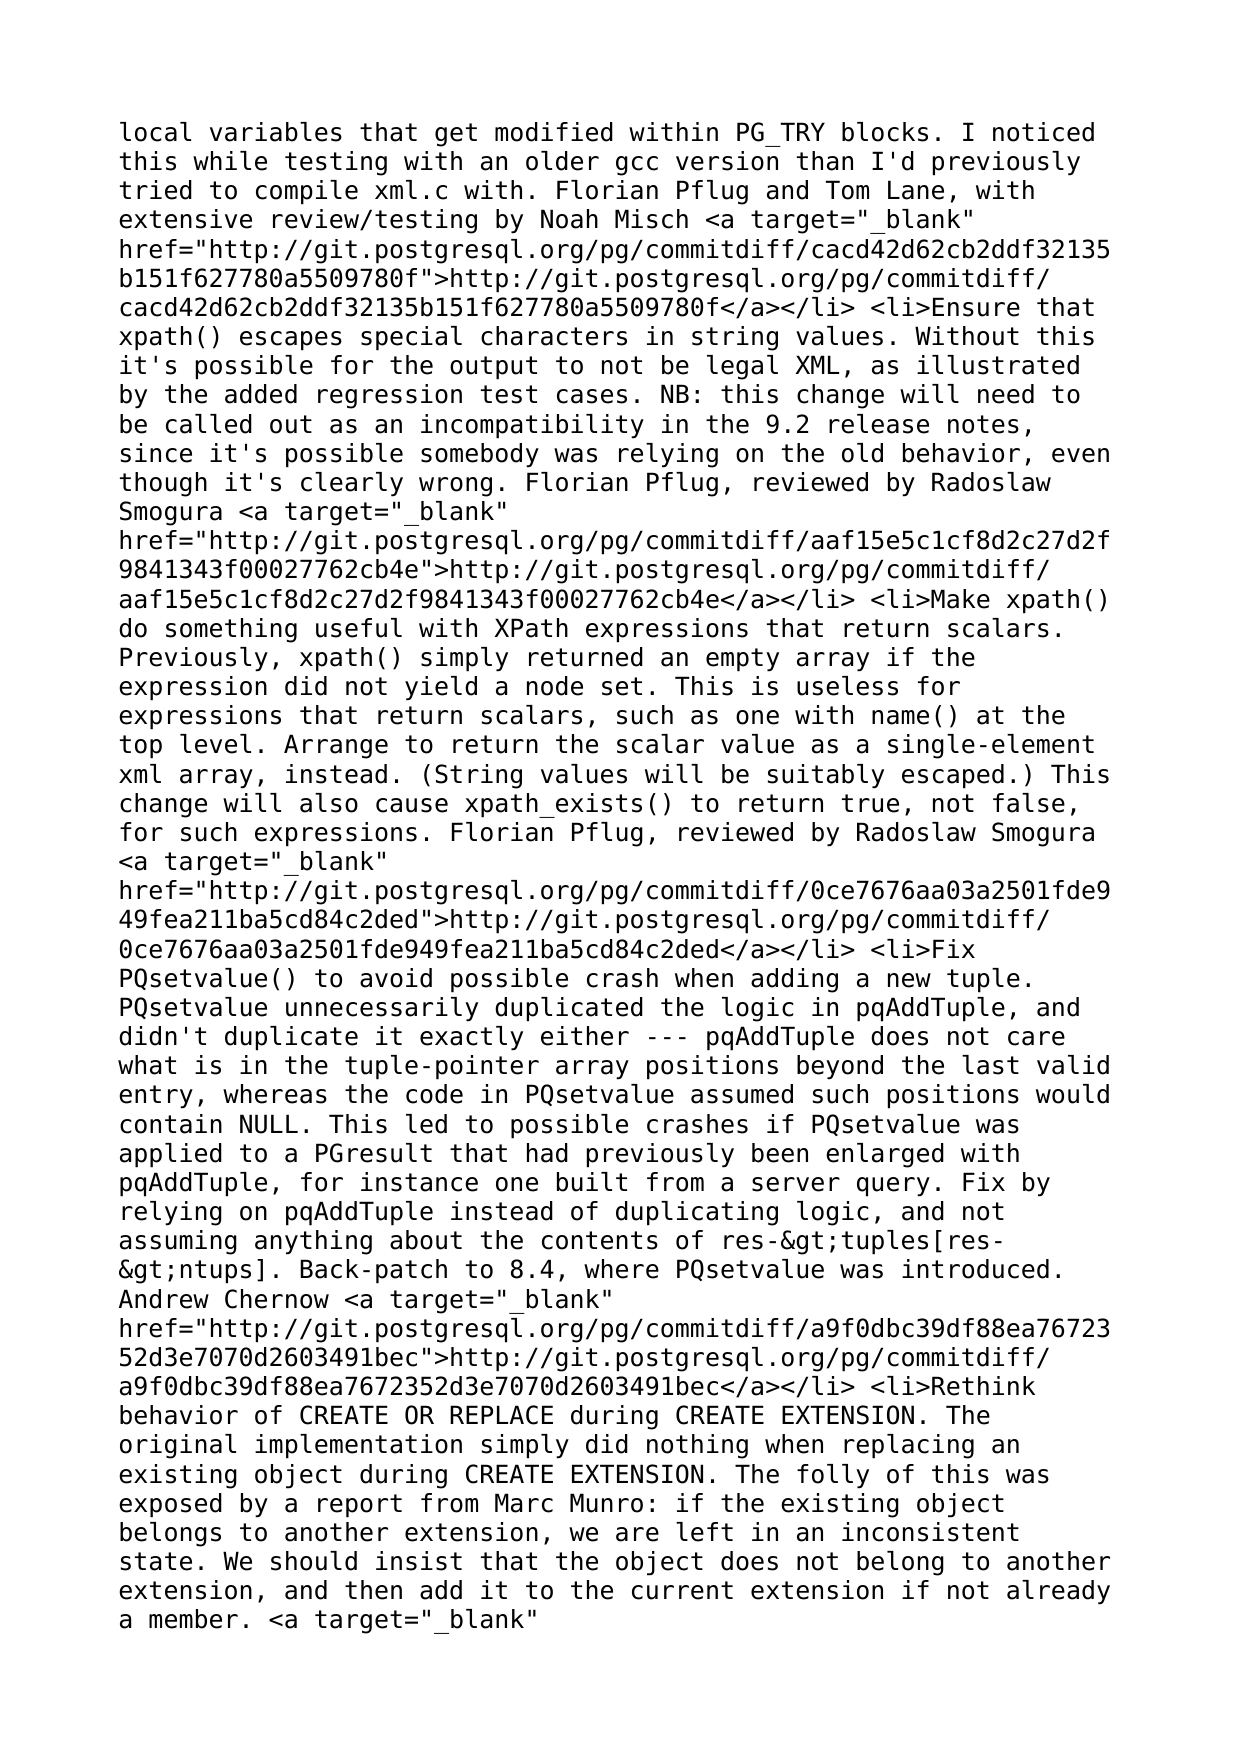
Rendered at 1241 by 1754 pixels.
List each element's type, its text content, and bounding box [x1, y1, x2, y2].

text local variables that get modified within PG_TRY blocks. I noticed this while testing with an older gcc version than I'd previously tried to compile xml.c with. Florian Pflug and Tom Lane, with extensive review/testing by Noah Misch <a target="_blank" href="http://git.postgresql.org/pg/commitdiff/cacd42d62cb2ddf32135b151f627780a5509780f">http://git.postgresql.org/pg/commitdiff/cacd42d62cb2ddf32135b151f627780a5509780f</a></li> <li>Ensure that xpath() escapes special characters in string values. Without this it's possible for the output to not be legal XML, as illustrated by the added regression test cases. NB: this change will need to be called out as an incompatibility in the 9.2 release notes, since it's possible somebody was relying on the old behavior, even though it's clearly wrong. Florian Pflug, reviewed by Radoslaw Smogura <a target="_blank" href="http://git.postgresql.org/pg/commitdiff/aaf15e5c1cf8d2c27d2f9841343f00027762cb4e">http://git.postgresql.org/pg/commitdiff/aaf15e5c1cf8d2c27d2f9841343f00027762cb4e</a></li> <li>Make xpath() do something useful with XPath expressions that return scalars. Previously, xpath() simply returned an empty array if the expression did not yield a node set. This is useless for expressions that return scalars, such as one with name() at the top level. Arrange to return the scalar value as a single-element xml array, instead. (String values will be suitably escaped.) This change will also cause xpath_exists() to return true, not false, for such expressions. Florian Pflug, reviewed by Radoslaw Smogura <a target="_blank" href="http://git.postgresql.org/pg/commitdiff/0ce7676aa03a2501fde949fea211ba5cd84c2ded">http://git.postgresql.org/pg/commitdiff/0ce7676aa03a2501fde949fea211ba5cd84c2ded</a></li> <li>Fix PQsetvalue() to avoid possible crash when adding a new tuple. PQsetvalue unnecessarily duplicated the logic in pqAddTuple, and didn't duplicate it exactly either --- pqAddTuple does not care what is in the tuple-pointer array positions beyond the last valid entry, whereas the code in PQsetvalue assumed such positions would contain NULL. This led to possible crashes if PQsetvalue was applied to a PGresult that had previously been enlarged with pqAddTuple, for instance one built from a server query. Fix by relying on pqAddTuple instead of duplicating logic, and not assuming anything about the contents of res-&gt;tuples[res-&gt;ntups]. Back-patch to 8.4, where PQsetvalue was introduced. Andrew Chernow <a target="_blank" href="http://git.postgresql.org/pg/commitdiff/a9f0dbc39df88ea7672352d3e7070d2603491bec">http://git.postgresql.org/pg/commitdiff/a9f0dbc39df88ea7672352d3e7070d2603491bec</a></li> <li>Rethink behavior of CREATE OR REPLACE during CREATE EXTENSION. The original implementation simply did nothing when replacing an existing object during CREATE EXTENSION. The folly of this was exposed by a report from Marc Munro: if the existing object belongs to another extension, we are left in an inconsistent state. We should insist that the object does not belong to another extension, and then add it to the current extension if not already a member. <a target="_blank" [118, 118, 1122, 1635]
